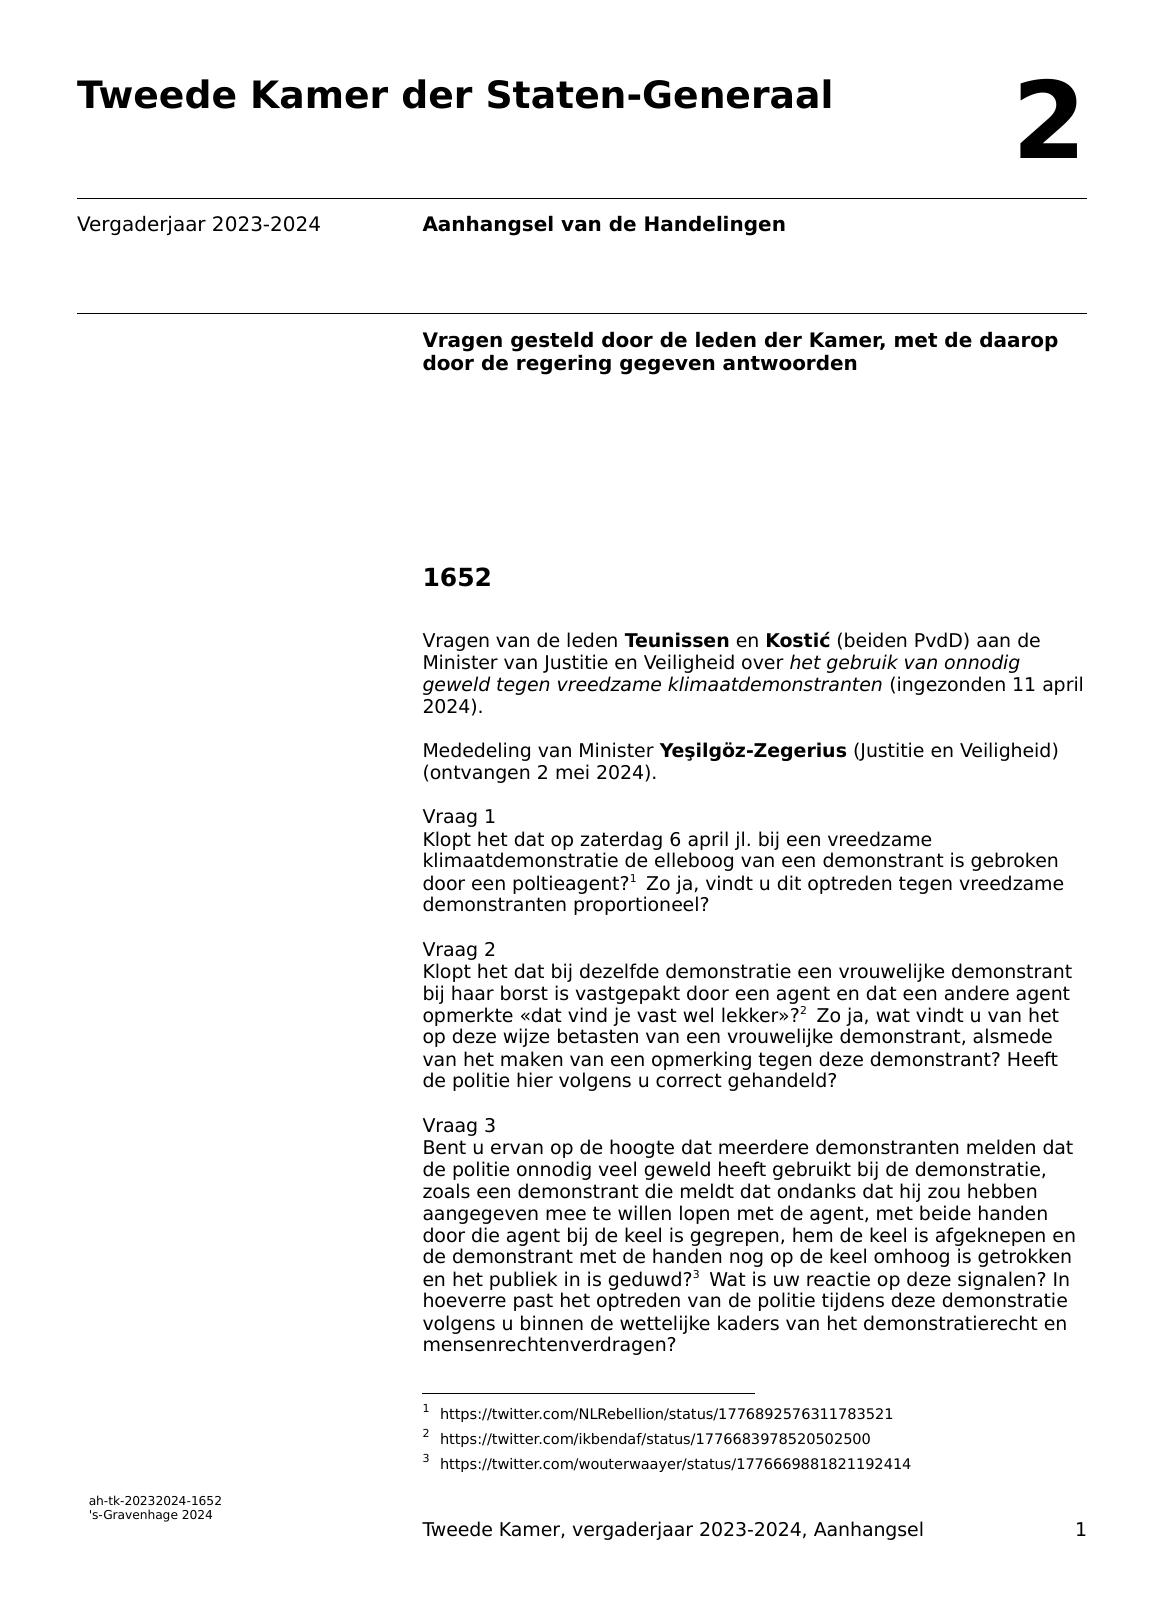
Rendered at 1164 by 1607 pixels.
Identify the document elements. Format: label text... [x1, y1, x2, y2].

table_header Tweede Kamer der Staten-Generaal [77, 59, 886, 198]
table_cell [77, 314, 422, 375]
text ah-tk-20232024-1652 [88, 1494, 323, 1508]
table_cell Aanhangsel van de Handelingen [422, 199, 1087, 313]
text 's-Gravenhage 2024 [88, 1508, 323, 1522]
text 1652 [422, 563, 1087, 592]
text Mededeling van Minister Yeşilgöz-Zegerius (Justitie en Veiligheid) (ontvangen 2 mei 2024). [422, 740, 1087, 784]
text https://twitter.com/NLRebellion/status/1776892576311783521 [422, 1402, 1087, 1424]
text Bent u ervan op de hoogte dat meerdere demonstranten melden dat de politie onnodig veel geweld heeft gebruikt bij de demonstratie, zoals een demonstrant die meldt dat ondanks dat hij zou hebben aangegeven mee te willen lopen met de agent, met beide handen door die agent bij de keel is gegrepen, hem de keel is afgeknepen en de demonstrant met de handen nog op de keel omhoog is getrokken en het publiek in is geduwd? Wat is uw reactie op deze signalen? In hoeverre past het optreden van de politie tijdens deze demonstratie volgens u binnen de wettelijke kaders van het demonstratierecht en mensenrechtenverdragen? [422, 1137, 1087, 1356]
table_header 2 [886, 59, 1087, 198]
table_cell Vragen gesteld door de leden der Kamer, met de daarop door de regering gegeven antwoorden [422, 314, 1087, 375]
text Klopt het dat op zaterdag 6 april jl. bij een vreedzame klimaatdemonstratie de elleboog van een demonstrant is gebroken door een poltieagent? Zo ja, vindt u dit optreden tegen vreedzame demonstranten proportioneel? [422, 828, 1087, 916]
table_cell Vergaderjaar 2023-2024 [77, 199, 422, 313]
text Vraag 2 [422, 938, 1087, 961]
text Vraag 3 [422, 1114, 1087, 1137]
text https://twitter.com/wouterwaayer/status/1776669881821192414 [422, 1452, 1087, 1474]
text Klopt het dat bij dezelfde demonstratie een vrouwelijke demonstrant bij haar borst is vastgepakt door een agent en dat een andere agent opmerkte «dat vind je vast wel lekker»? Zo ja, wat vindt u van het op deze wijze betasten van een vrouwelijke demonstrant, alsmede van het maken van een opmerking tegen deze demonstrant? Heeft de politie hier volgens u correct gehandeld? [422, 961, 1087, 1092]
text Vraag 1 [422, 806, 1087, 828]
text https://twitter.com/ikbendaf/status/1776683978520502500 [422, 1427, 1087, 1449]
text Vragen van de leden Teunissen en Kostić (beiden PvdD) aan de Minister van Justitie en Veiligheid over het gebruik van onnodig geweld tegen vreedzame klimaatdemonstranten (ingezonden 11 april 2024). [422, 630, 1087, 718]
